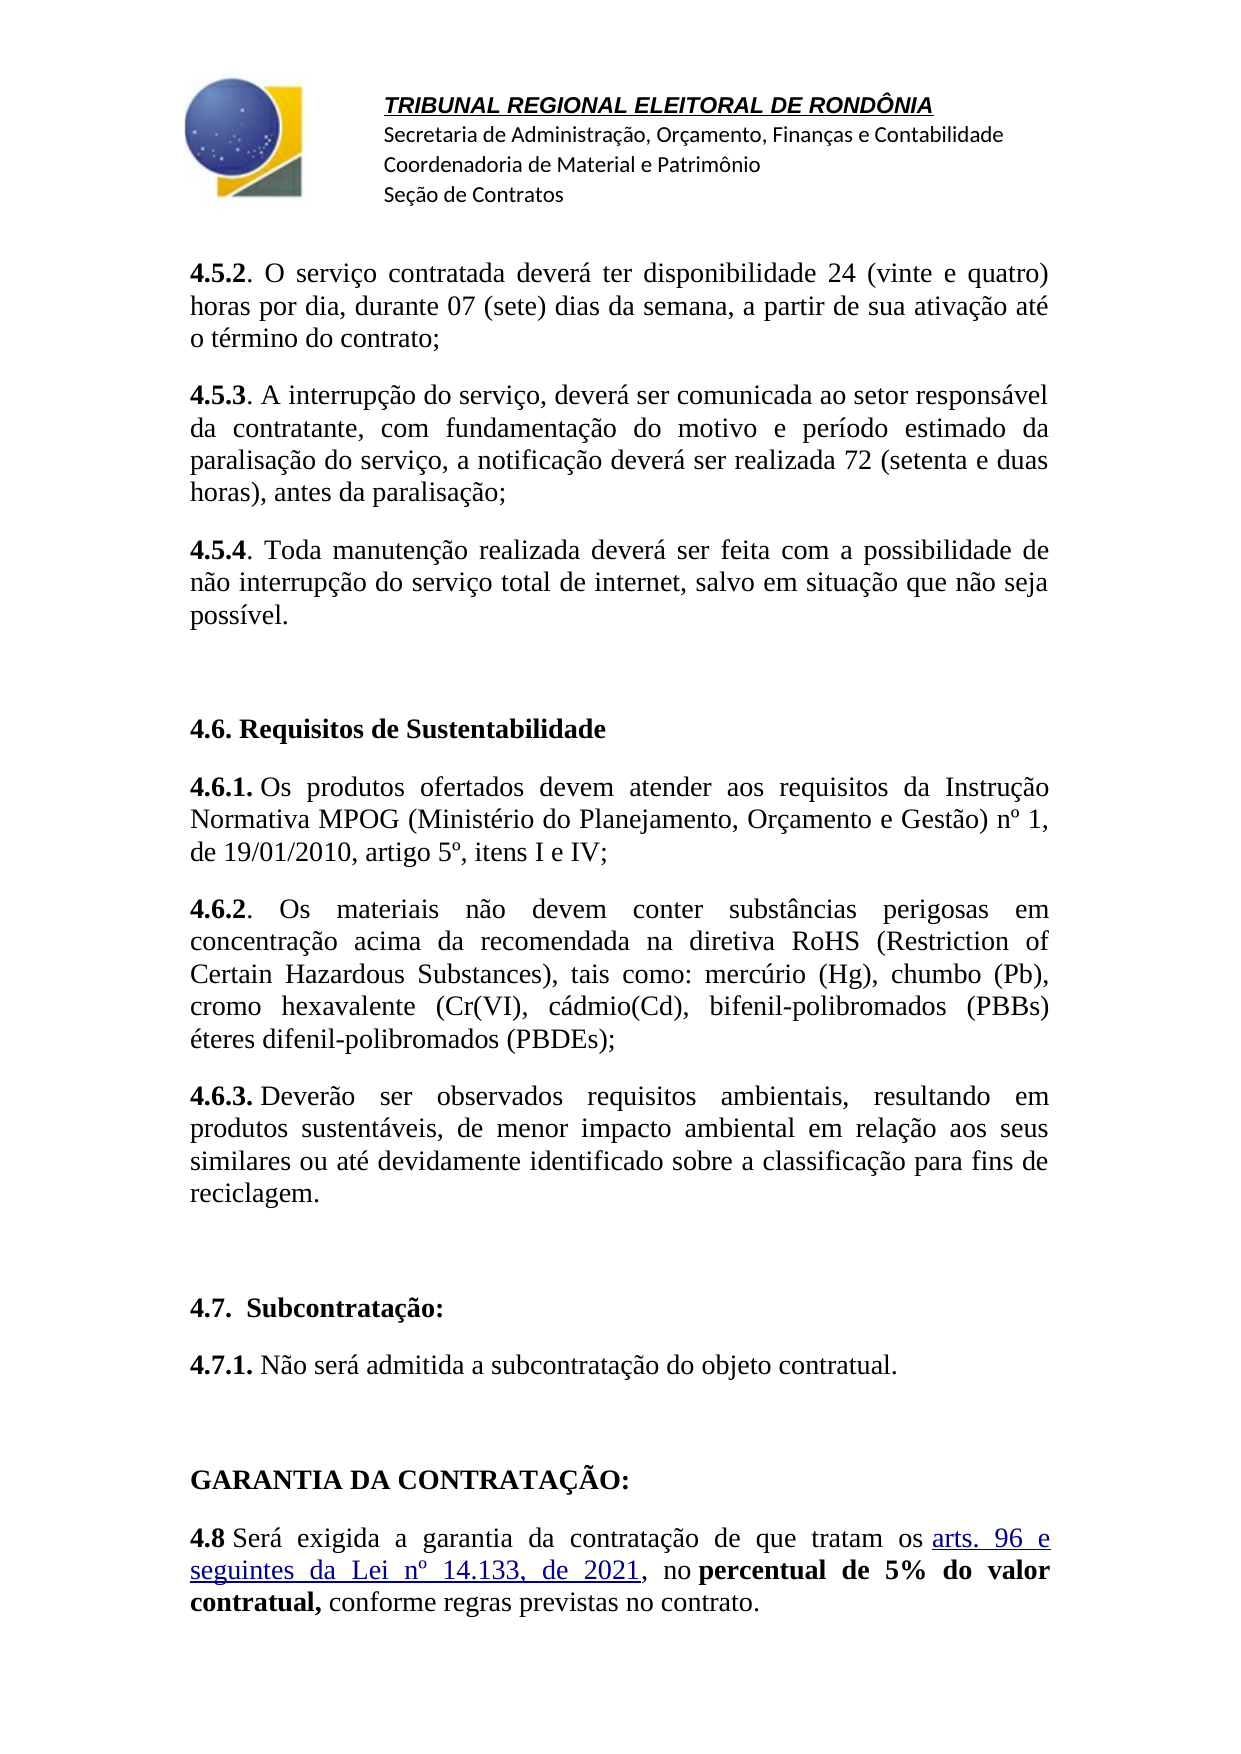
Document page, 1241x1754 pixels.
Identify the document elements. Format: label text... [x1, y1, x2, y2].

text 4.5.3. A interrupção do serviço, deverá ser comunicada ao setor responsável da contratante, com fundamentação do motivo e período estimado da paralisação do serviço, a notificação deverá ser realizada 72 (setenta e duas horas), antes da paralisação; [190, 378, 1051, 508]
text 4.5.4. Toda manutenção realizada deverá ser feita com a possibilidade de não interrupção do serviço total de internet, salvo em situação que não seja possível. [190, 533, 1051, 630]
text 4.6.3. Deverão ser observados requisitos ambientais, resultando em produtos sustentáveis, de menor impacto ambiental em relação aos seus similares ou até devidamente identificado sobre a classificação para fins de reciclagem. [190, 1079, 1051, 1209]
text GARANTIA DA CONTRATAÇÃO: [190, 1463, 1051, 1496]
text 4.8 Será exigida a garantia da contratação de que tratam os arts. 96 e seguintes da Lei nº 14.133, de 2021, no percentual de 5% do valor contratual, conforme regras previstas no contrato. [190, 1521, 1051, 1618]
text 4.7. Subcontratação: [190, 1291, 1051, 1323]
text 4.6.1. Os produtos ofertados devem atender aos requisitos da Instrução Normativa MPOG (Ministério do Planejamento, Orçamento e Gestão) nº 1, de 19/01/2010, artigo 5º, itens I e IV; [190, 770, 1051, 867]
text 4.5.2. O serviço contratada deverá ter disponibilidade 24 (vinte e quatro) horas por dia, durante 07 (sete) dias da semana, a partir de sua ativação até o término do contrato; [190, 256, 1051, 353]
text 4.6. Requisitos de Sustentabilidade [190, 712, 1051, 745]
text 4.6.2. Os materiais não devem conter substâncias perigosas em concentração acima da recomendada na diretiva RoHS (Restriction of Certain Hazardous Substances), tais como: mercúrio (Hg), chumbo (Pb), cromo hexavalente (Cr(VI), cádmio(Cd), bifenil-polibromados (PBBs) éteres difenil-polibromados (PBDEs); [190, 892, 1051, 1054]
text 4.7.1. Não será admitida a subcontratação do objeto contratual. [190, 1348, 1051, 1381]
